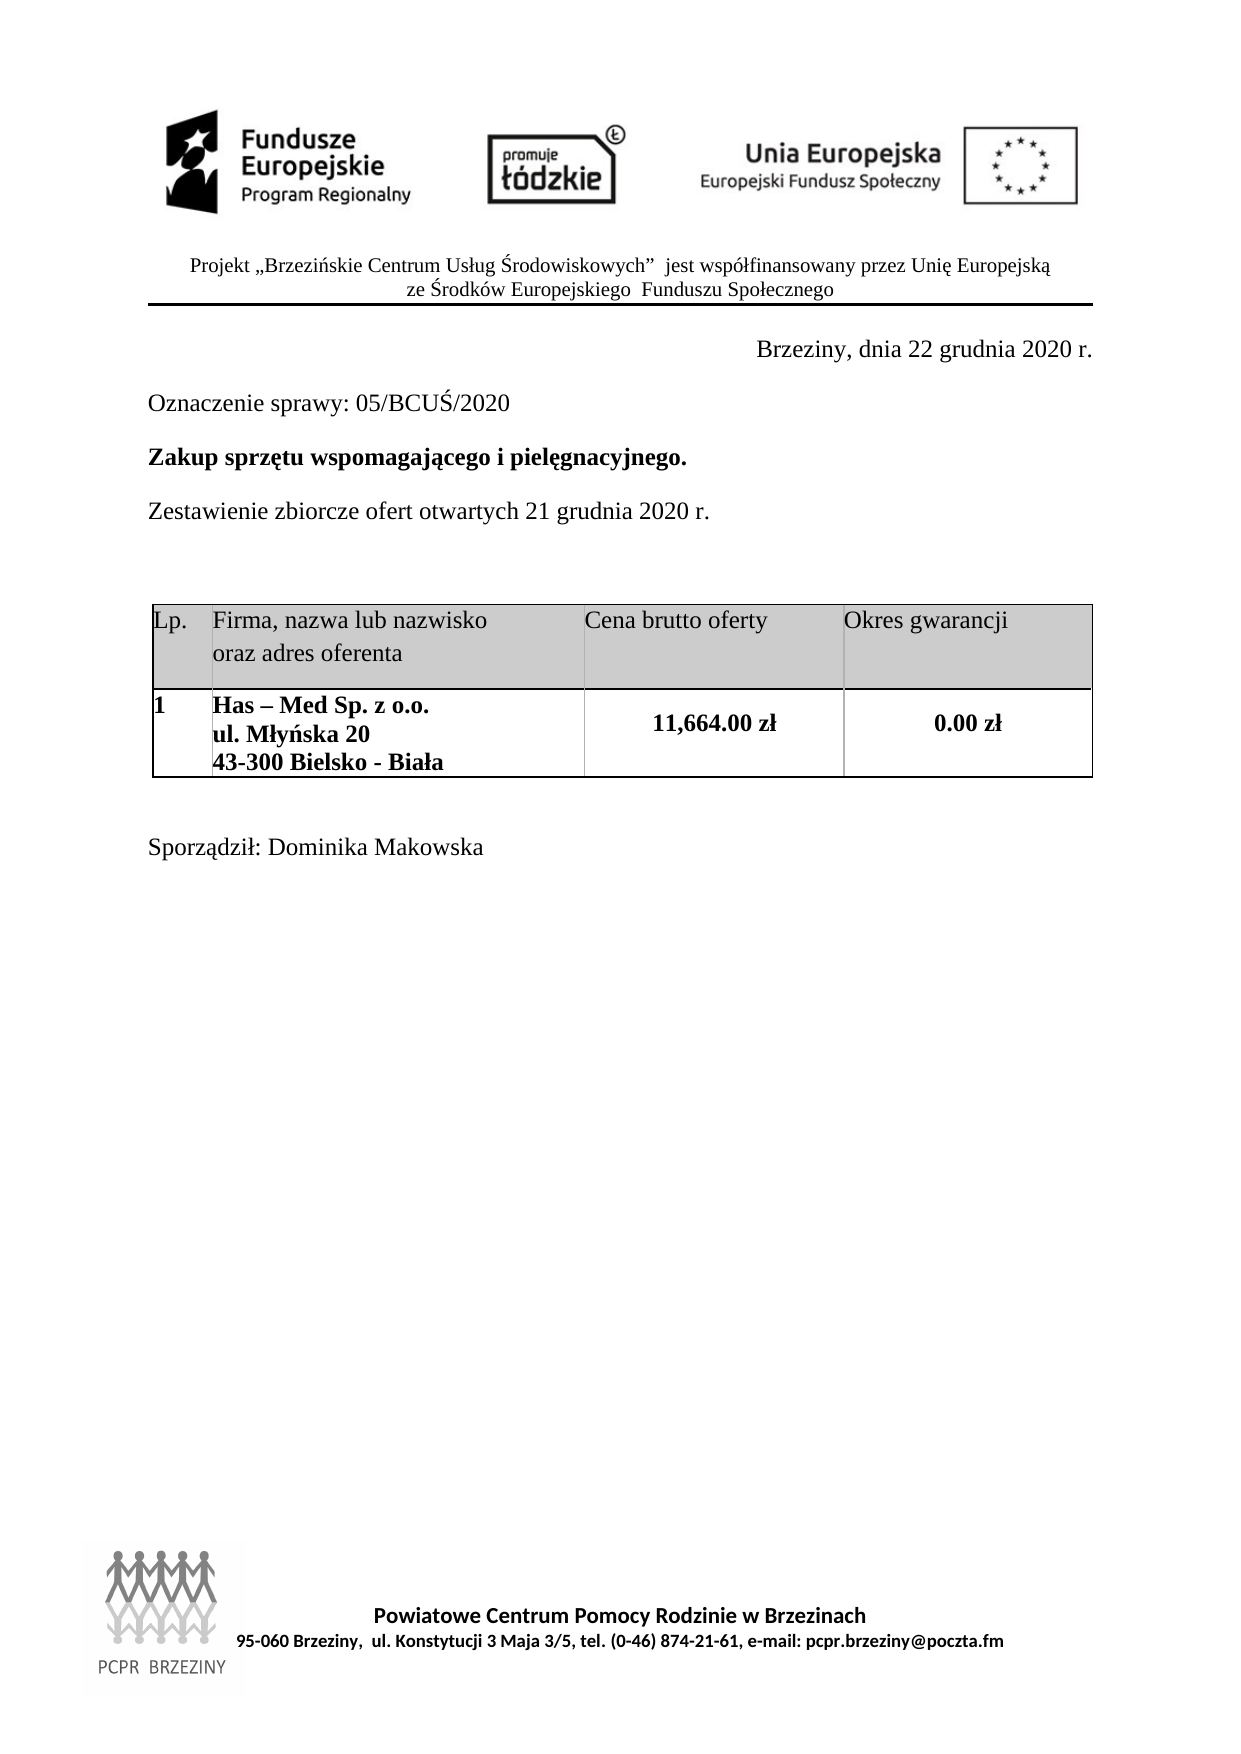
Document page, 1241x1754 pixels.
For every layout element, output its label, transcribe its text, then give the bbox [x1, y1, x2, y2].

table_header Okres gwarancji [845, 605, 1092, 688]
table_cell Has – Med Sp. z o.o. ul. Młyńska 20 43-300 Bielsko - Biała [213, 690, 584, 776]
picture [82, 1541, 246, 1697]
text Zakup sprzętu wspomagającego i pielęgnacyjnego. [148, 442, 1093, 471]
text Zestawienie zbiorcze ofert otwartych 21 grudnia 2020 r. [148, 496, 1093, 524]
table_header Cena brutto oferty [585, 605, 843, 688]
text Sporządził: Dominika Makowska [148, 832, 1093, 860]
table_header Lp. [154, 605, 212, 688]
table_cell 1 [154, 690, 212, 776]
picture [147, 73, 1093, 253]
text Brzeziny, dnia 22 grudnia 2020 r. [148, 334, 1093, 363]
table_cell 37 m-cy [845, 688, 1092, 776]
text Oznaczenie sprawy: 05/BCUŚ/2020 [148, 388, 1093, 417]
table_cell 11 664,00 zł [585, 690, 843, 776]
table_header Firma, nazwa lub nazwisko oraz adres oferenta [213, 605, 584, 688]
